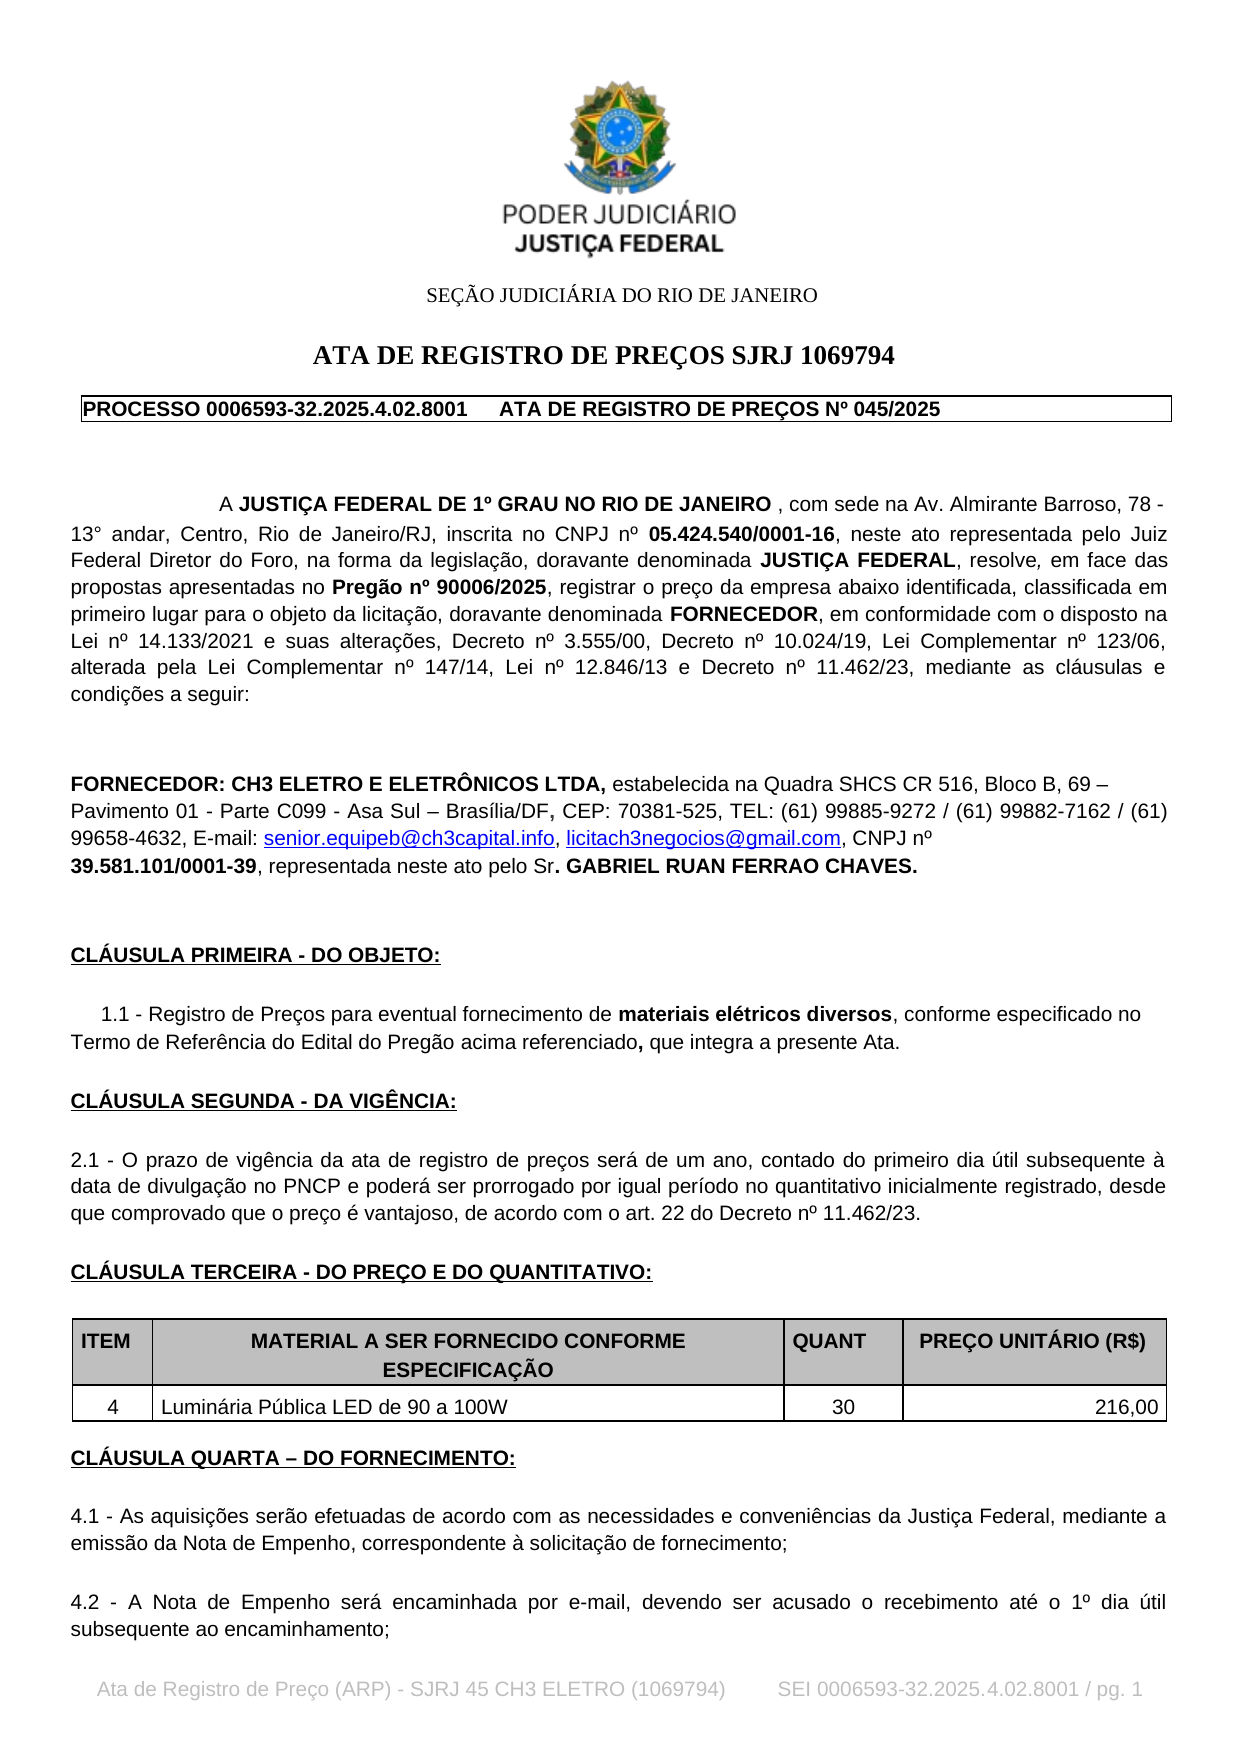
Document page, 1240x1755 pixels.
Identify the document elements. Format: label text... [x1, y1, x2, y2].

text CLÁUSULA TERCEIRA - DO PREÇO E DO QUANTITATIVO: [70, 1259, 1172, 1283]
text Termo de Referência do Edital do Pregão acima referenciado, que integra a presente Ata. [70, 1030, 1168, 1054]
text 2.1 - O prazo de vigência da ata de registro de preços será de um ano, contado do primeiro dia útil subsequente à data de divulgação no PNCP e poderá ser prorrogado por igual período no quantitativo inicialmente registrado, desde que comprovado que o preço é vantajoso, de acordo com o art. 22 do Decreto nº 11.462/23. [70, 1147, 1168, 1225]
table_cell 4 [73, 1386, 152, 1420]
table_cell Luminária Pública LED de 90 a 100W [153, 1386, 783, 1420]
text FORNECEDOR: CH3 ELETRO E ELETRÔNICOS LTDA, estabelecida na Quadra SHCS CR 516, Bloco B, 69 – [70, 771, 1168, 795]
table_header PREÇO UNITÁRIO (R$) [904, 1320, 1166, 1384]
subtitle ATA DE REGISTRO DE PREÇOS SJRJ 1069794 [72, 339, 1149, 370]
table_cell 30 [785, 1386, 902, 1420]
text CLÁUSULA QUARTA – DO FORNECIMENTO: [70, 1446, 1172, 1469]
text 4.2 - A Nota de Empenho será encaminhada por e-mail, devendo ser acusado o recebimento até o 1º dia útil subsequente ao encaminhamento; [70, 1590, 1168, 1641]
text 4.1 - As aquisições serão efetuadas de acordo com as necessidades e conveniências da Justiça Federal, mediante a emissão da Nota de Empenho, correspondente à solicitação de fornecimento; [70, 1504, 1168, 1555]
text 1.1 - Registro de Preços para eventual fornecimento de materiais elétricos diversos, conforme especificado no [101, 1002, 1168, 1026]
text 39.581.101/0001-39, representada neste ato pelo Sr. GABRIEL RUAN FERRAO CHAVES. [70, 854, 1172, 878]
text CLÁUSULA SEGUNDA - DA VIGÊNCIA: [70, 1089, 1172, 1113]
table_header ITEM [73, 1320, 152, 1384]
text A JUSTIÇA FEDERAL DE 1º GRAU NO RIO DE JANEIRO , com sede na Av. Almirante Barroso, 78 - [72, 491, 1164, 515]
table_cell 216,00 [904, 1386, 1166, 1420]
text Pavimento 01 - Parte C099 - Asa Sul – Brasília/DF, CEP: 70381-525, TEL: (61) 99885-9272 / (61) 99882-7162 / (61) 99658-4632, E-mail: senior.equipeb@ch3capital.info, licitach3negocios@gmail.com, CNPJ nº [70, 799, 1168, 850]
text CLÁUSULA PRIMEIRA - DO OBJETO: [70, 943, 1172, 967]
text 13° andar, Centro, Rio de Janeiro/RJ, inscrita no CNPJ nº 05.424.540/0001-16, neste ato representada pelo Juiz Federal Diretor do Foro, na forma da legislação, doravante denominada JUSTIÇA FEDERAL, resolve, em face das propostas apresentadas no Pregão nº 90006/2025, registrar o preço da empresa abaixo identificada, classificada em primeiro lugar para o objeto da licitação, doravante denominada FORNECEDOR, em conformidade com o disposto na Lei nº 14.133/2021 e suas alterações, Decreto nº 3.555/00, Decreto nº 10.024/19, Lei Complementar nº 123/06, alterada pela Lei Complementar nº 147/14, Lei nº 12.846/13 e Decreto nº 11.462/23, mediante as cláusulas e condições a seguir: [70, 521, 1168, 706]
text PROCESSO 0006593-32.2025.4.02.8001 ATA DE REGISTRO DE PREÇOS Nº 045/2025 [82, 397, 1171, 421]
text SEÇÃO JUDICIÁRIA DO RIO DE JANEIRO [72, 283, 1172, 307]
table_header MATERIAL A SER FORNECIDO CONFORME ESPECIFICAÇÃO [153, 1320, 783, 1384]
table_header QUANT [785, 1320, 902, 1384]
